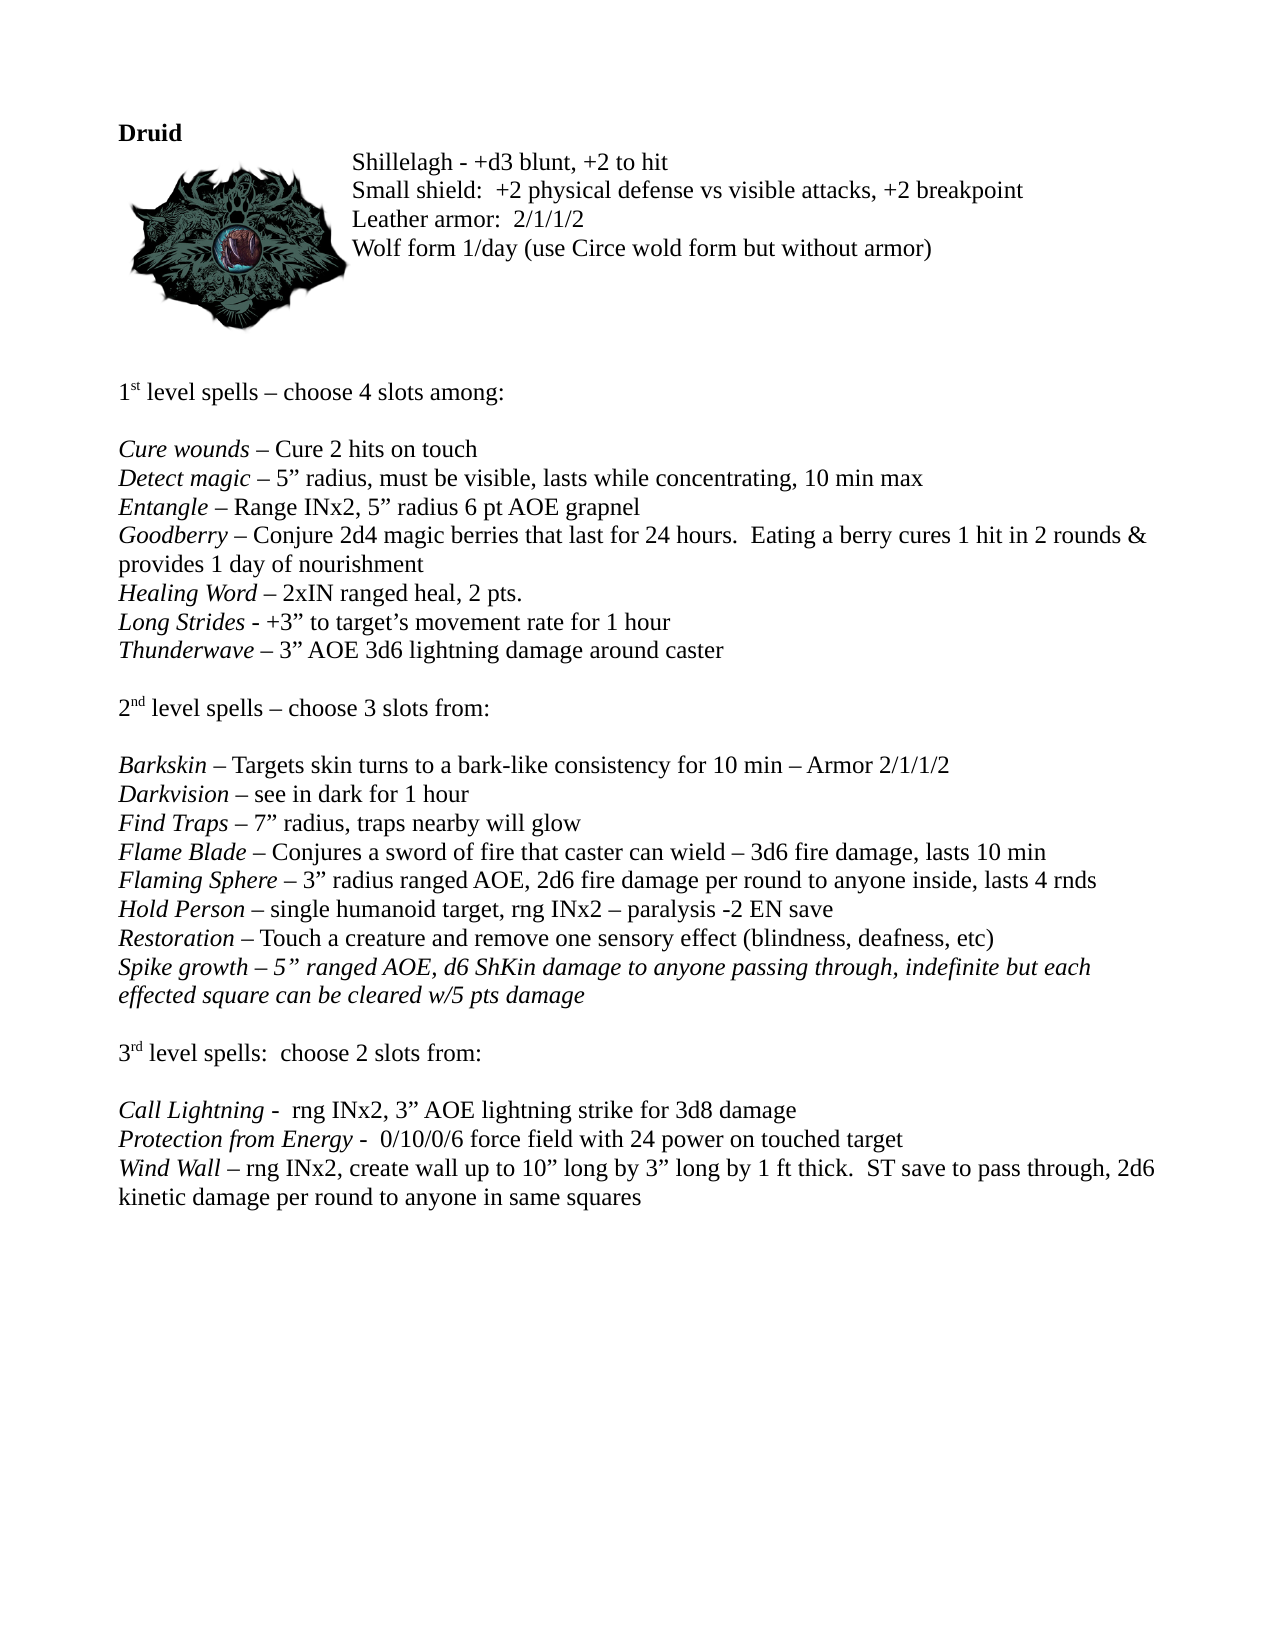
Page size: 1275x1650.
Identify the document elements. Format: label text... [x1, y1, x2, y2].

text Flame Blade – Conjures a sword of fire that caster can wield – 3d6 fire damage, lasts 10 min [118, 837, 1157, 866]
text Shillelagh - +d3 blunt, +2 to hit [118, 147, 1157, 176]
text Wolf form 1/day (use Circe wold form but without armor) [352, 233, 1157, 262]
text Wind Wall – rng INx2, create wall up to 10” long by 3” long by 1 ft thick. ST save to pass through, 2d6 kinetic damage per round to anyone in same squares [118, 1153, 1157, 1211]
text Entangle – Range INx2, 5” radius 6 pt AOE grapnel [118, 492, 1157, 521]
text Healing Word – 2xIN ranged heal, 2 pts. [118, 578, 1157, 607]
text Find Traps – 7” radius, traps nearby will glow [118, 808, 1157, 837]
text Detect magic – 5” radius, must be visible, lasts while concentrating, 10 min max [118, 463, 1157, 492]
text Goodberry – Conjure 2d4 magic berries that last for 24 hours. Eating a berry cures 1 hit in 2 rounds & provides 1 day of nourishment [118, 521, 1157, 578]
text Darkvision – see in dark for 1 hour [118, 779, 1157, 808]
picture [126, 159, 352, 335]
text Thunderwave – 3” AOE 3d6 lightning damage around caster [118, 636, 1157, 664]
text 2nd level spells – choose 3 slots from: [118, 693, 1157, 722]
text Small shield: +2 physical defense vs visible attacks, +2 breakpoint [352, 176, 1157, 204]
text Barkskin – Targets skin turns to a bark-like consistency for 10 min – Armor 2/1/1/2 [118, 751, 1157, 779]
text Spike growth – 5” ranged AOE, d6 ShKin damage to anyone passing through, indefinite but each effected square can be cleared w/5 pts damage [118, 952, 1157, 1009]
text Long Strides - +3” to target’s movement rate for 1 hour [118, 607, 1157, 636]
text 3rd level spells: choose 2 slots from: [118, 1038, 1157, 1067]
text Call Lightning - rng INx2, 3” AOE lightning strike for 3d8 damage [118, 1096, 1157, 1124]
text Leather armor: 2/1/1/2 [352, 204, 1157, 233]
text Hold Person – single humanoid target, rng INx2 – paralysis -2 EN save [118, 894, 1157, 923]
text Protection from Energy - 0/10/0/6 force field with 24 power on touched target [118, 1124, 1157, 1153]
text Restoration – Touch a creature and remove one sensory effect (blindness, deafness, etc) [118, 923, 1157, 952]
text Druid [118, 118, 1157, 147]
text 1st level spells – choose 4 slots among: [118, 377, 1157, 406]
text Flaming Sphere – 3” radius ranged AOE, 2d6 fire damage per round to anyone inside, lasts 4 rnds [118, 866, 1157, 894]
text Cure wounds – Cure 2 hits on touch [118, 434, 1157, 463]
